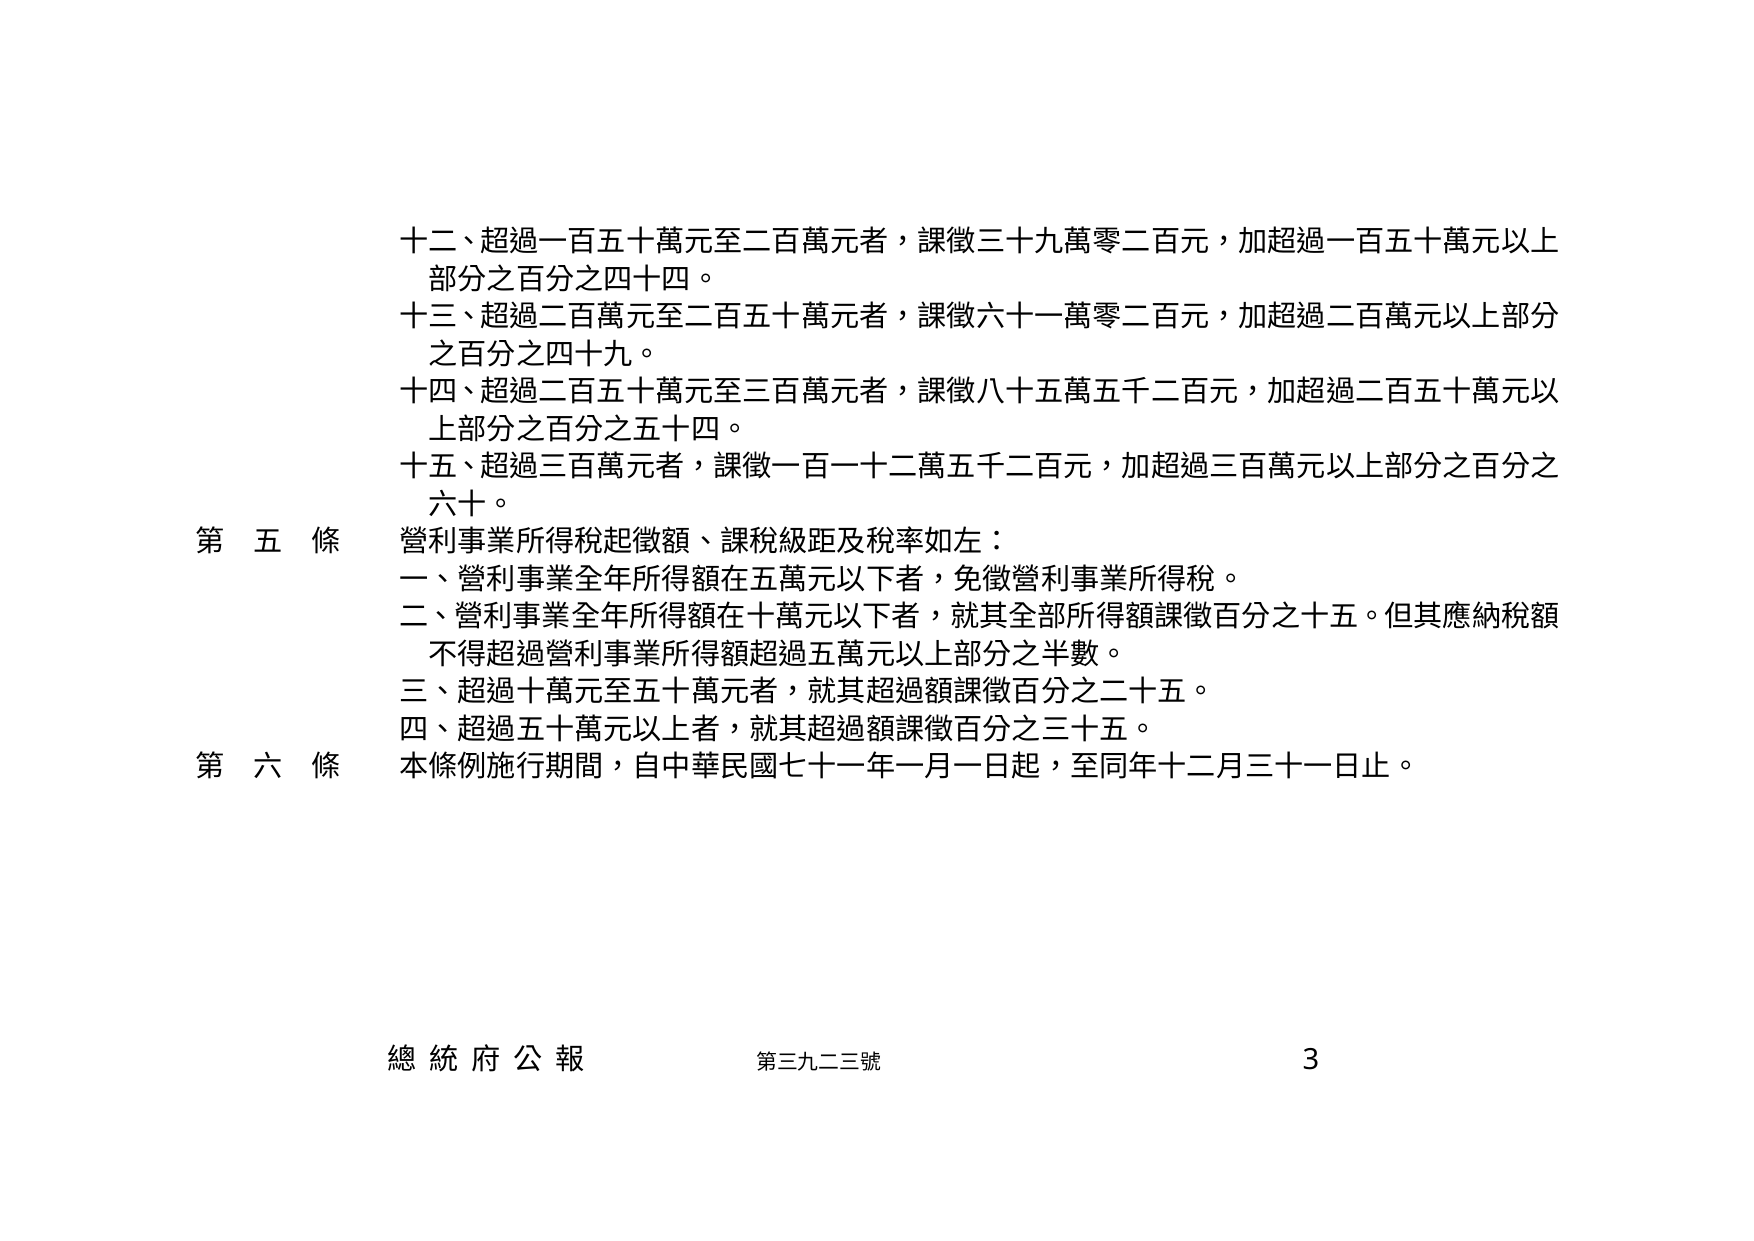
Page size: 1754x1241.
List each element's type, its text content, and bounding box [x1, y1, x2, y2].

text 第 六 條 本條例施行期間，自中華民國七十一年一月一日起，至同年十二月三十一日止。 [195, 747, 1559, 784]
text 十三、超過二百萬元至二百五十萬元者，課徵六十一萬零二百元，加超過二百萬元以上部分之百分之四十九。 [399, 297, 1559, 372]
text 四、超過五十萬元以上者，就其超過額課徵百分之三十五。 [399, 709, 1559, 747]
text 十四、超過二百五十萬元至三百萬元者，課徵八十五萬五千二百元，加超過二百五十萬元以上部分之百分之五十四。 [399, 372, 1559, 447]
text 一、營利事業全年所得額在五萬元以下者，免徵營利事業所得稅。 [399, 559, 1559, 597]
text 二、營利事業全年所得額在十萬元以下者，就其全部所得額課徵百分之十五。但其應納稅額不得超過營利事業所得額超過五萬元以上部分之半數。 [399, 597, 1559, 672]
text 十二、超過一百五十萬元至二百萬元者，課徵三十九萬零二百元，加超過一百五十萬元以上部分之百分之四十四。 [399, 222, 1559, 297]
text 三、超過十萬元至五十萬元者，就其超過額課徵百分之二十五。 [399, 672, 1559, 709]
text 第 五 條 營利事業所得稅起徵額、課稅級距及稅率如左： [195, 522, 1559, 559]
text 十五、超過三百萬元者，課徵一百一十二萬五千二百元，加超過三百萬元以上部分之百分之六十。 [399, 447, 1559, 522]
